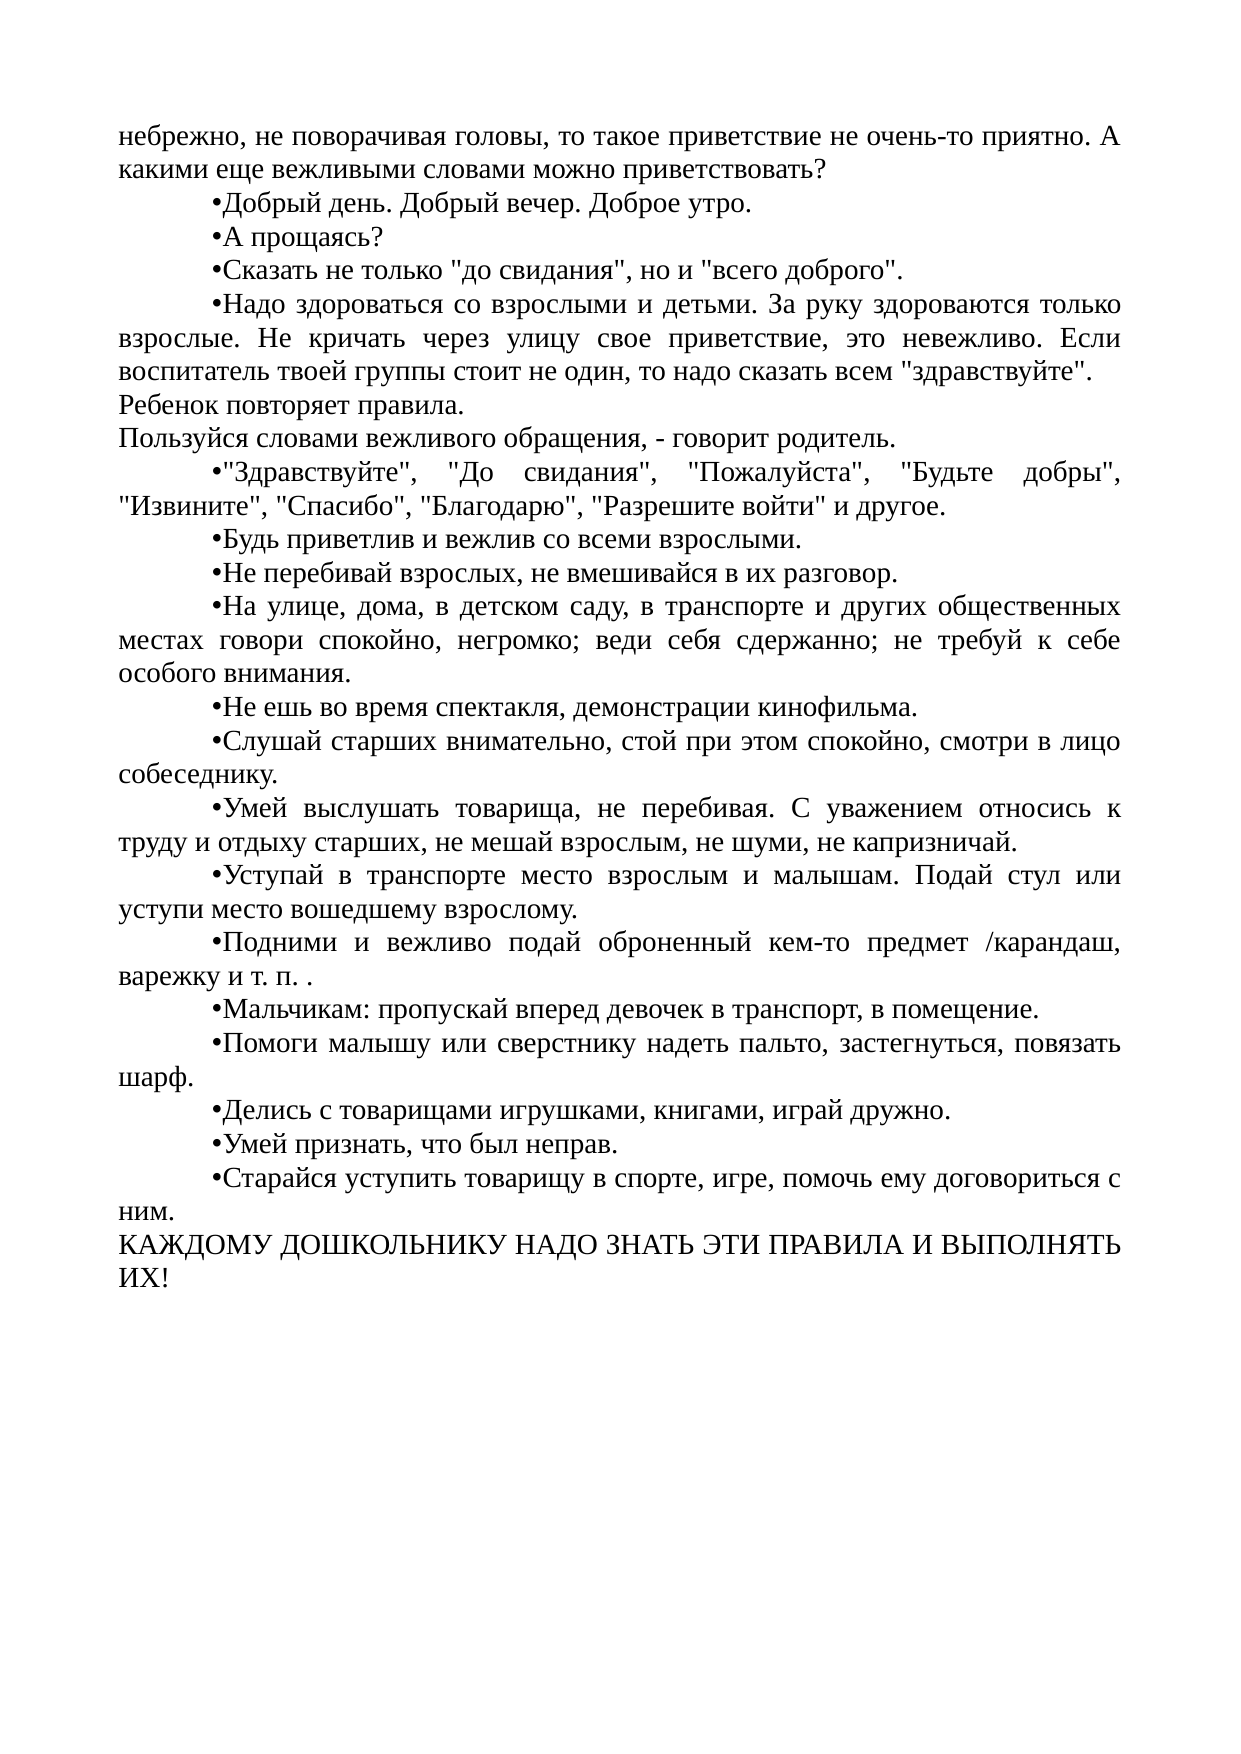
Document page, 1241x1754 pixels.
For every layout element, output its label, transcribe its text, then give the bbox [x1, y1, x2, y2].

list Помоги малышу или сверстнику надеть пальто, застегнуться, повязать шарф. [118, 1025, 1122, 1092]
text небрежно, не поворачивая головы, то такое приветствие не очень-то приятно. А какими еще вежливыми словами можно приветствовать? [118, 118, 1122, 185]
list На улице, дома, в детском саду, в транспорте и других общественных местах говори спокойно, негромко; веди себя сдержанно; не требуй к себе особого внимания. [118, 588, 1122, 689]
list Сказать не только "до свидания", но и "всего доброго". [118, 252, 1122, 286]
list "Здравствуйте", "До свидания", "Пожалуйста", "Будьте добры", "Извините", "Спасибо", "Благодарю", "Разрешите войти" и другое. [118, 454, 1122, 521]
list Умей признать, что был неправ. [118, 1126, 1122, 1160]
list Не ешь во время спектакля, демонстрации кинофильма. [118, 689, 1122, 723]
list Уступай в транспорте место взрослым и малышам. Подай стул или уступи место вошедшему взрослому. [118, 857, 1122, 924]
list Подними и вежливо подай оброненный кем-то предмет /карандаш, варежку и т. п. . [118, 924, 1122, 992]
list Добрый день. Добрый вечер. Доброе утро. [118, 185, 1122, 219]
list Старайся уступить товарищу в спорте, игре, помочь ему договориться с ним. [118, 1160, 1122, 1227]
list Будь приветлив и вежлив со всеми взрослыми. [118, 521, 1122, 555]
list Умей выслушать товарища, не перебивая. С уважением относись к труду и отдыху старших, не мешай взрослым, не шуми, не капризничай. [118, 790, 1122, 857]
list Делись с товарищами игрушками, книгами, играй дружно. [118, 1092, 1122, 1126]
text Ребенок повторяет правила. [118, 387, 1122, 420]
list Надо здороваться со взрослыми и детьми. За руку здороваются только взрослые. Не кричать через улицу свое приветствие, это невежливо. Если воспитатель твоей группы стоит не один, то надо сказать всем "здравствуйте". [118, 286, 1122, 387]
list Слушай старших внимательно, стой при этом спокойно, смотри в лицо собеседнику. [118, 723, 1122, 790]
list Мальчикам: пропускай вперед девочек в транспорт, в помещение. [118, 992, 1122, 1025]
list А прощаясь? [118, 219, 1122, 252]
text КАЖДОМУ ДОШКОЛЬНИКУ НАДО ЗНАТЬ ЭТИ ПРАВИЛА И ВЫПОЛНЯТЬ ИХ! [118, 1227, 1122, 1294]
list Не перебивай взрослых, не вмешивайся в их разговор. [118, 555, 1122, 588]
text Пользуйся словами вежливого обращения, - говорит родитель. [118, 420, 1122, 454]
